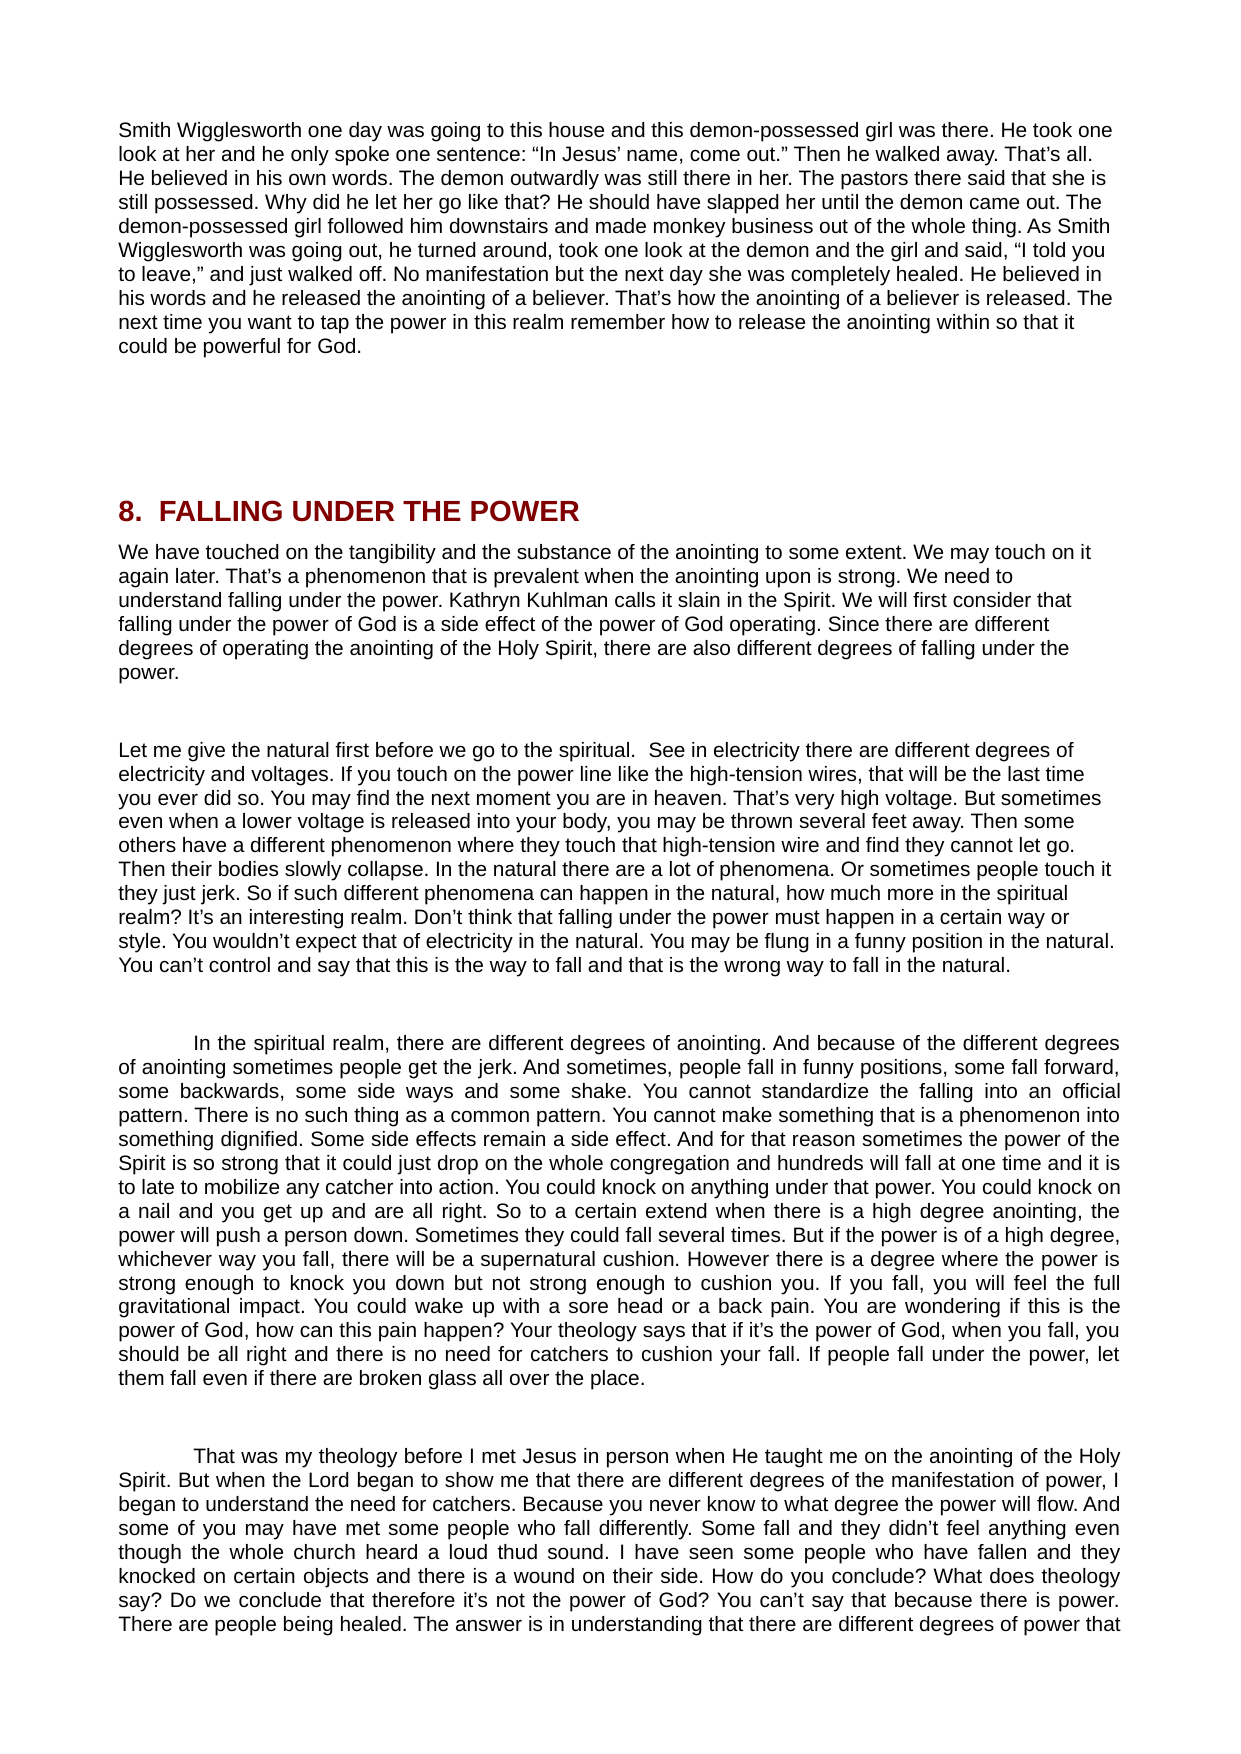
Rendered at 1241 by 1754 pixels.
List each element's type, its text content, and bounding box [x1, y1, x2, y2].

text We have touched on the tangibility and the substance of the anointing to some extent. We may touch on it again later. That’s a phenomenon that is prevalent when the anointing upon is strong. We need to understand falling under the power. Kathryn Kuhlman calls it slain in the Spirit. We will first consider that falling under the power of God is a side effect of the power of God operating. Since there are different degrees of operating the anointing of the Holy Spirit, there are also different degrees of falling under the power. [118, 540, 1122, 684]
text That was my theology before I met Jesus in person when He taught me on the anointing of the Holy Spirit. But when the Lord began to show me that there are different degrees of the manifestation of power, I began to understand the need for catchers. Because you never know to what degree the power will flow. And some of you may have met some people who fall differently. Some fall and they didn’t feel anything even though the whole church heard a loud thud sound. I have seen some people who have fallen and they knocked on certain objects and there is a wound on their side. How do you conclude? What does theology say? Do we conclude that therefore it’s not the power of God? You can’t say that because there is power. There are people being healed. The answer is in understanding that there are different degrees of power that [118, 1444, 1122, 1636]
text 8. FALLING UNDER THE POWER [118, 494, 1122, 527]
text In the spiritual realm, there are different degrees of anointing. And because of the different degrees of anointing sometimes people get the jerk. And sometimes, people fall in funny positions, some fall forward, some backwards, some side ways and some shake. You cannot standardize the falling into an official pattern. There is no such thing as a common pattern. You cannot make something that is a phenomenon into something dignified. Some side effects remain a side effect. And for that reason sometimes the power of the Spirit is so strong that it could just drop on the whole congregation and hundreds will fall at one time and it is to late to mobilize any catcher into action. You could knock on anything under that power. You could knock on a nail and you get up and are all right. So to a certain extend when there is a high degree anointing, the power will push a person down. Sometimes they could fall several times. But if the power is of a high degree, whichever way you fall, there will be a supernatural cushion. However there is a degree where the power is strong enough to knock you down but not strong enough to cushion you. If you fall, you will feel the full gravitational impact. You could wake up with a sore head or a back pain. You are wondering if this is the power of God, how can this pain happen? Your theology says that if it’s the power of God, when you fall, you should be all right and there is no need for catchers to cushion your fall. If people fall under the power, let them fall even if there are broken glass all over the place. [118, 1031, 1122, 1390]
text Let me give the natural first before we go to the spiritual. See in electricity there are different degrees of electricity and voltages. If you touch on the power line like the high-tension wires, that will be the last time you ever did so. You may find the next moment you are in heaven. That’s very high voltage. But sometimes even when a lower voltage is released into your body, you may be thrown several feet away. Then some others have a different phenomenon where they touch that high-tension wire and find they cannot let go. Then their bodies slowly collapse. In the natural there are a lot of phenomena. Or sometimes people touch it they just jerk. So if such different phenomena can happen in the natural, how much more in the spiritual realm? It’s an interesting realm. Don’t think that falling under the power must happen in a certain way or style. You wouldn’t expect that of electricity in the natural. You may be flung in a funny position in the natural. You can’t control and say that this is the way to fall and that is the wrong way to fall in the natural. [118, 737, 1122, 977]
text Smith Wigglesworth one day was going to this house and this demon-possessed girl was there. He took one look at her and he only spoke one sentence: “In Jesus’ name, come out.” Then he walked away. That’s all. He believed in his own words. The demon outwardly was still there in her. The pastors there said that she is still possessed. Why did he let her go like that? He should have slapped her until the demon came out. The demon-possessed girl followed him downstairs and made monkey business out of the whole thing. As Smith Wigglesworth was going out, he turned around, took one look at the demon and the girl and said, “I told you to leave,” and just walked off. No manifestation but the next day she was completely healed. He believed in his words and he released the anointing of a believer. That’s how the anointing of a believer is released. The next time you want to tap the power in this realm remember how to release the anointing within so that it could be powerful for God. [118, 118, 1122, 358]
